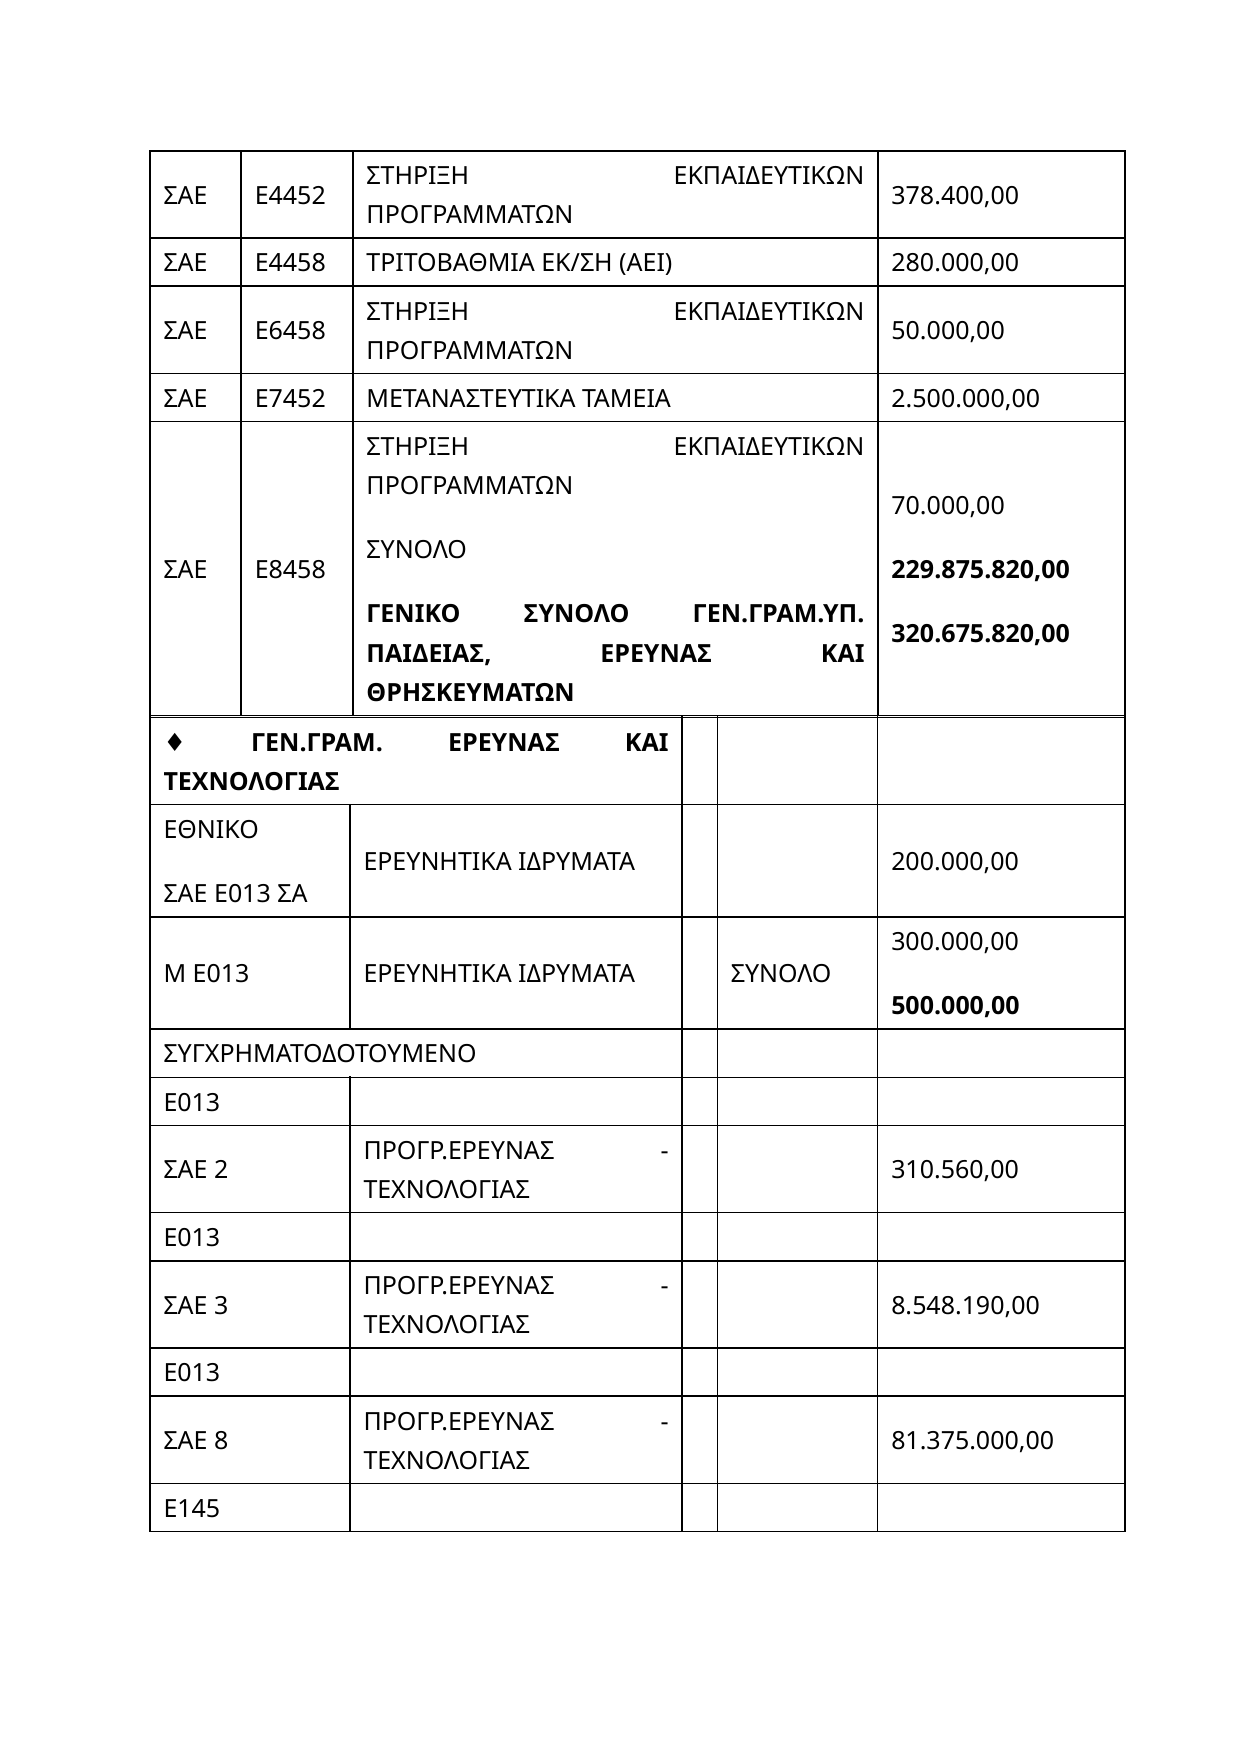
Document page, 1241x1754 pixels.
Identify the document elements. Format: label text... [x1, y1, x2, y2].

table_cell 81.375.000,00 [878, 1397, 1124, 1483]
table_cell [718, 1397, 877, 1483]
table_cell Ε013 [151, 1213, 349, 1260]
table_cell Ε013 [151, 1349, 349, 1395]
table_header [718, 718, 877, 804]
table_cell ΣΤΗΡΙΞΗ ΕΚΠΑΙΔΕΥΤΙΚΩΝ ΠΡΟΓΡΑΜΜΑΤΩΝ [354, 287, 877, 373]
table_cell [878, 1349, 1124, 1395]
table_cell [878, 1030, 1124, 1076]
table_cell ΣΑΕ 8 [151, 1397, 349, 1483]
table_cell Ε4452 [242, 152, 352, 237]
table_cell Ε6458 [242, 287, 352, 373]
table_cell 8.548.190,00 [878, 1262, 1124, 1347]
table_cell ΣΑΕ 2 [151, 1126, 349, 1212]
table_cell ΠΡΟΓΡ.ΕΡΕΥΝΑΣ - ΤΕΧΝΟΛΟΓΙΑΣ [351, 1262, 681, 1347]
table_cell [683, 1397, 717, 1483]
table_cell ΣΥΝΟΛΟ [718, 918, 877, 1028]
table_cell [718, 1078, 877, 1124]
table_cell [718, 1030, 877, 1076]
table_cell ΣΑΕ [151, 152, 240, 237]
table_cell [683, 1349, 717, 1395]
table_cell 70.000,00 229.875.820,00 320.675.820,00 [879, 422, 1124, 715]
table_cell [351, 1484, 681, 1531]
table_cell [878, 1484, 1124, 1531]
table_cell [683, 918, 717, 1028]
table_cell [718, 1349, 877, 1395]
table_cell ΣΑΕ 3 [151, 1262, 349, 1347]
table_header ♦ ΓΕΝ.ΓΡΑΜ. ΕΡΕΥΝΑΣ ΚΑΙ ΤΕΧΝΟΛΟΓΙΑΣ [151, 718, 681, 804]
table_cell [683, 1213, 717, 1260]
table_cell ΣΥΓΧΡΗΜΑΤΟΔΟΤΟΥΜΕΝΟ [151, 1030, 681, 1076]
table_cell Μ Ε013 [151, 918, 349, 1028]
table_cell ΣΤΗΡΙΞΗ ΕΚΠΑΙΔΕΥΤΙΚΩΝ ΠΡΟΓΡΑΜΜΑΤΩΝ [354, 152, 877, 237]
table_cell Ε013 [151, 1078, 349, 1124]
table_cell ΣΑΕ [151, 287, 240, 373]
table_cell 280.000,00 [879, 239, 1124, 285]
table_cell [683, 1484, 717, 1531]
table_cell ΠΡΟΓΡ.ΕΡΕΥΝΑΣ - ΤΕΧΝΟΛΟΓΙΑΣ [351, 1397, 681, 1483]
table_cell 50.000,00 [879, 287, 1124, 373]
table_cell [683, 1126, 717, 1212]
table_cell ΣΑΕ [151, 239, 240, 285]
table_cell [351, 1213, 681, 1260]
table_cell [351, 1349, 681, 1395]
table_cell ΤΡΙΤΟΒΑΘΜΙΑ ΕΚ/ΣΗ (ΑΕΙ) [354, 239, 877, 285]
table_cell Ε4458 [242, 239, 352, 285]
table_cell [683, 1030, 717, 1076]
table_cell ΕΡΕΥΝΗΤΙΚΑ ΙΔΡΥΜΑΤΑ [351, 805, 681, 916]
table_cell [878, 1078, 1124, 1124]
table_cell Ε8458 [242, 422, 352, 715]
table_cell [718, 1262, 877, 1347]
table_cell [683, 1262, 717, 1347]
table_cell 2.500.000,00 [879, 374, 1124, 421]
table_cell [718, 805, 877, 916]
table_cell Ε7452 [242, 374, 352, 421]
table_cell [878, 1213, 1124, 1260]
table_cell [351, 1078, 681, 1124]
table_cell [683, 805, 717, 916]
table_cell Ε145 [151, 1484, 349, 1531]
table_cell ΣΑΕ [151, 422, 240, 715]
table_cell ΠΡΟΓΡ.ΕΡΕΥΝΑΣ - ΤΕΧΝΟΛΟΓΙΑΣ [351, 1126, 681, 1212]
table_cell 300.000,00 500.000,00 [878, 918, 1124, 1028]
table_header [683, 718, 717, 804]
table_cell [718, 1484, 877, 1531]
table_cell [683, 1078, 717, 1124]
table_cell ΜΕΤΑΝΑΣΤΕΥΤΙΚΑ ΤΑΜΕΙΑ [354, 374, 877, 421]
table_cell 310.560,00 [878, 1126, 1124, 1212]
table_cell 378.400,00 [879, 152, 1124, 237]
table_header [878, 718, 1124, 804]
table_cell ΕΘΝΙΚΟ ΣΑΕ Ε013 ΣΑ [151, 805, 349, 916]
table_cell [718, 1213, 877, 1260]
table_cell ΕΡΕΥΝΗΤΙΚΑ ΙΔΡΥΜΑΤΑ [351, 918, 681, 1028]
table_cell [718, 1126, 877, 1212]
table_cell 200.000,00 [878, 805, 1124, 916]
table_cell ΣΤΗΡΙΞΗ ΕΚΠΑΙΔΕΥΤΙΚΩΝ ΠΡΟΓΡΑΜΜΑΤΩΝ ΣΥΝΟΛΟ ΓΕΝΙΚΟ ΣΥΝΟΛΟ ΓΕΝ.ΓΡΑΜ.ΥΠ. ΠΑΙΔΕΙΑΣ, ΕΡΕΥΝΑΣ ΚΑΙ ΘΡΗΣΚΕΥΜΑΤΩΝ [354, 422, 877, 715]
table_cell ΣΑΕ [151, 374, 240, 421]
